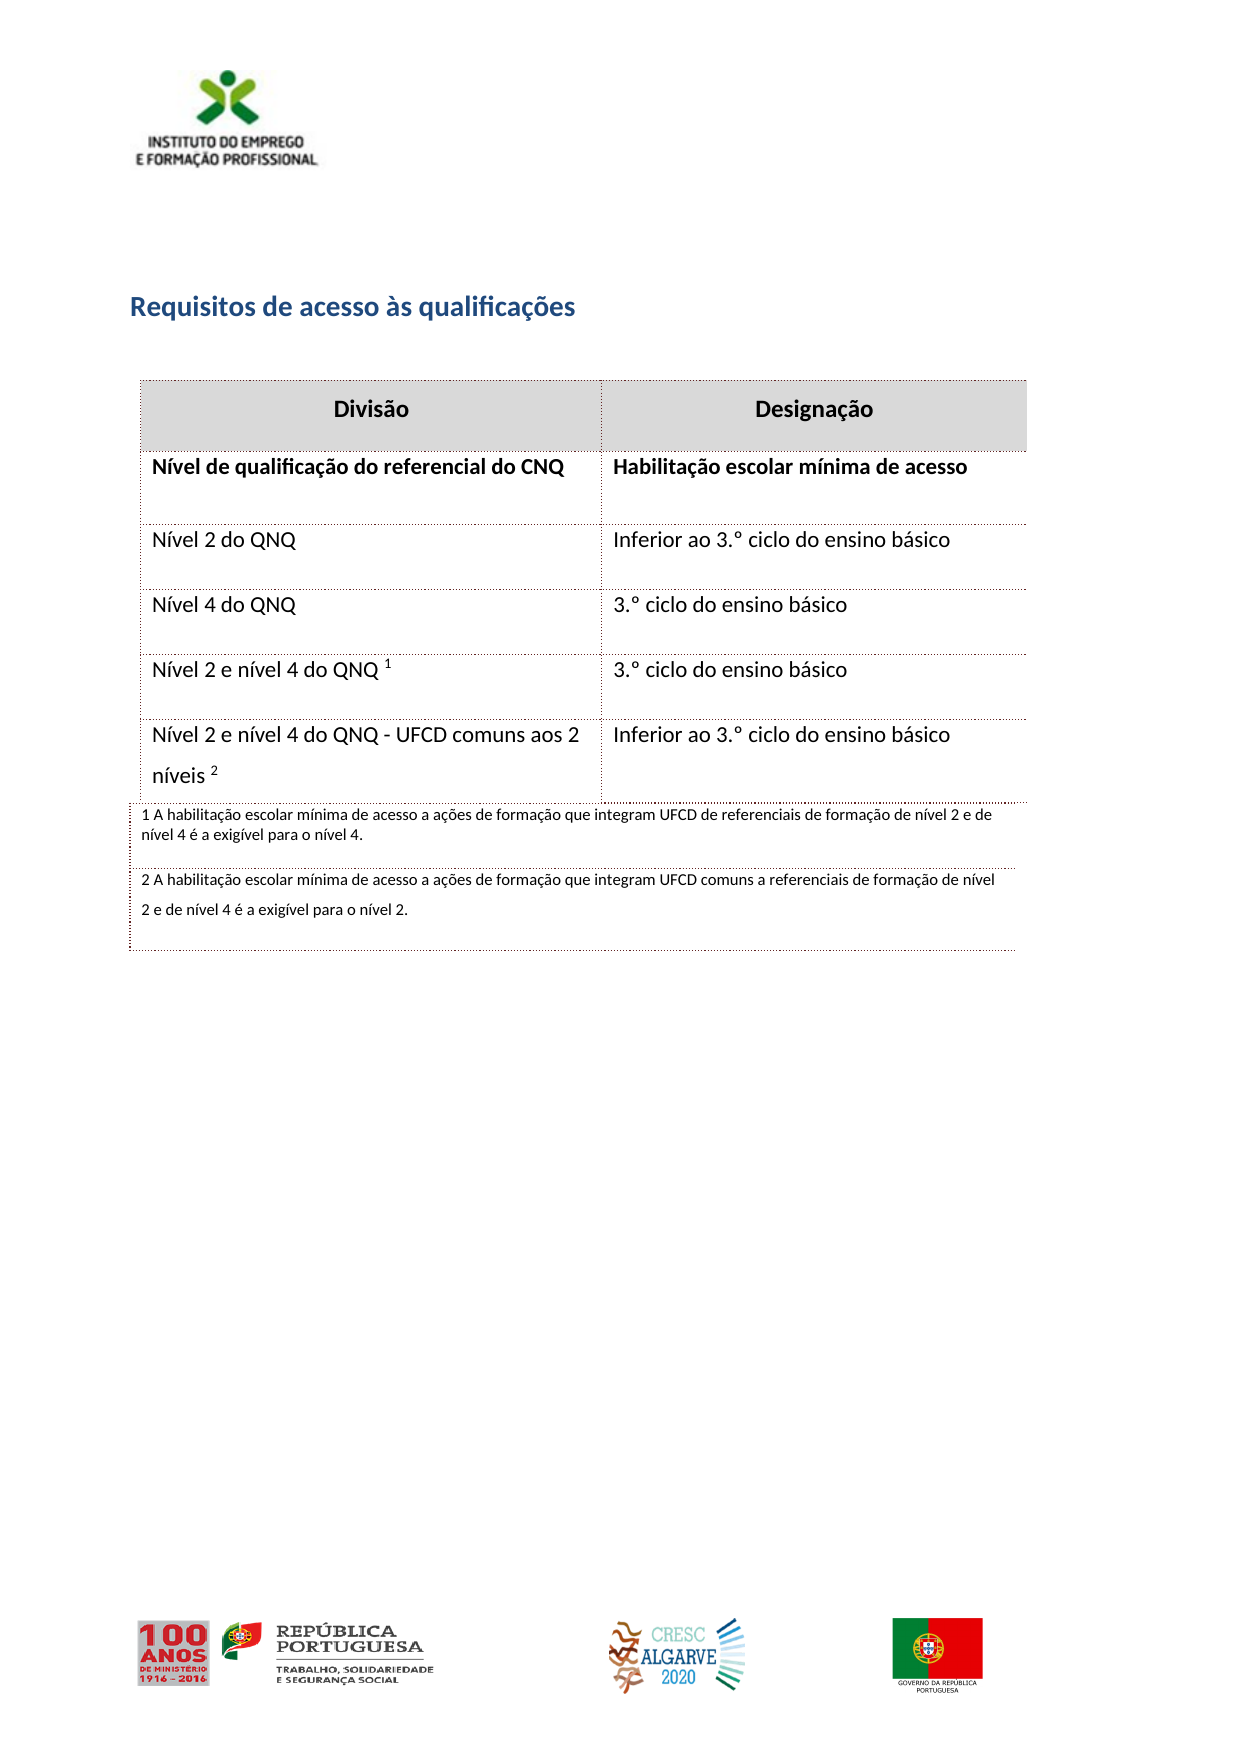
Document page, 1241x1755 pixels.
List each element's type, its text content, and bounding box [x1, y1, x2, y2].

text Requisitos de acesso às qualificações [130, 288, 1110, 324]
table_cell 3.º ciclo do ensino básico [602, 589, 1027, 654]
table_cell Inferior ao 3.º ciclo do ensino básico [602, 719, 1027, 802]
table_header 1 A habilitação escolar mínima de acesso a ações de formação que integram UFCD de referenciais de formação de nível 2 e de nível 4 é a exigível para o nível 4. [130, 803, 1016, 868]
table_header Designação [602, 380, 1027, 451]
table_header Divisão [141, 380, 602, 451]
table_cell Nível 4 do QNQ [141, 589, 602, 654]
table_cell 2 A habilitação escolar mínima de acesso a ações de formação que integram UFCD comuns a referenciais de formação de nível 2 e de nível 4 é a exigível para o nível 2. [130, 868, 1016, 950]
table_cell Nível 2 e nível 4 do QNQ - UFCD comuns aos 2 níveis 2 [141, 719, 602, 802]
table_cell Nível 2 do QNQ [141, 524, 602, 589]
table_cell Habilitação escolar mínima de acesso [602, 451, 1027, 524]
table_cell Nível 2 e nível 4 do QNQ 1 [141, 654, 602, 719]
table_cell Nível de qualificação do referencial do CNQ [141, 451, 602, 524]
table_cell 3.º ciclo do ensino básico [602, 654, 1027, 719]
table_cell Inferior ao 3.º ciclo do ensino básico [602, 524, 1027, 589]
